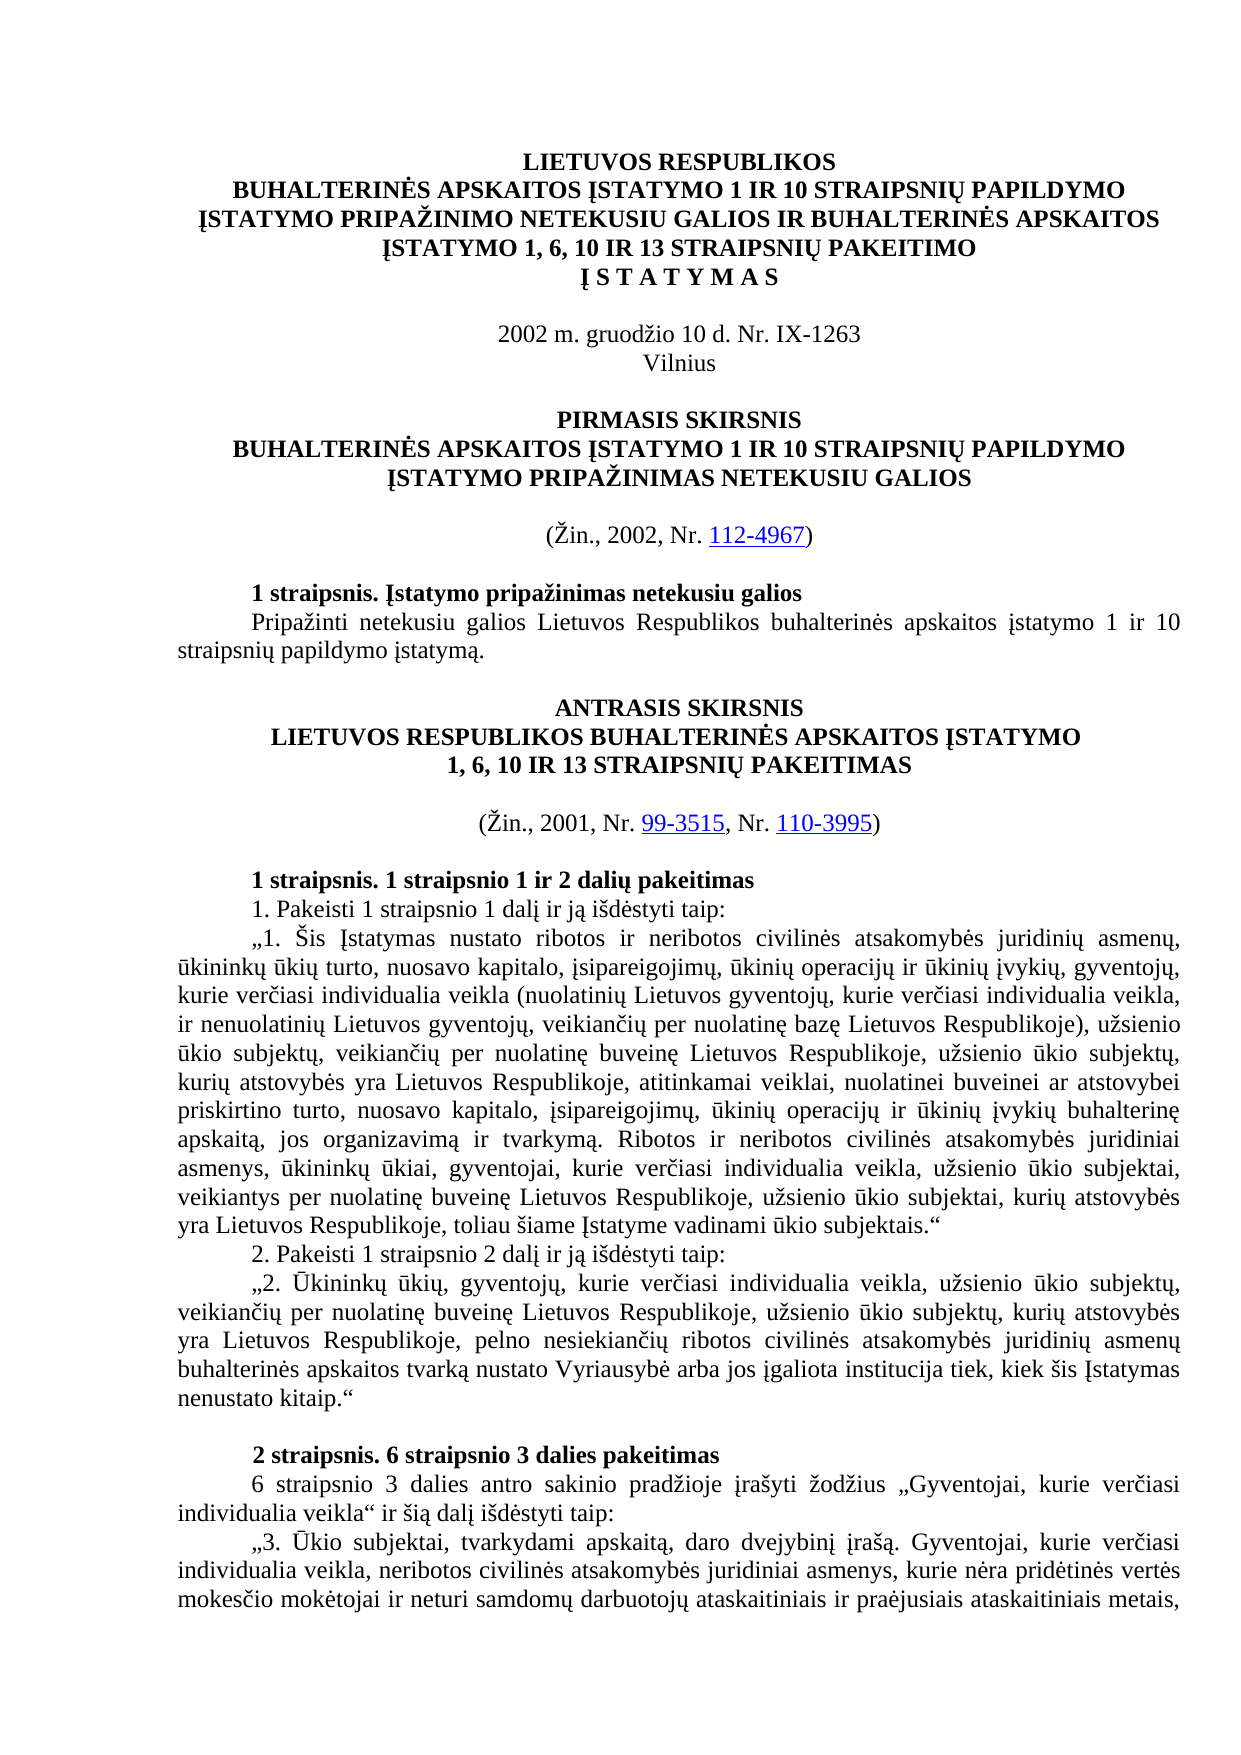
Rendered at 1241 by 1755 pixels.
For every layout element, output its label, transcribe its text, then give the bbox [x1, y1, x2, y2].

text ANTRASIS SKIRSNIS [177, 693, 1181, 722]
text BUHALTERINĖS APSKAITOS ĮSTATYMO 1 IR 10 STRAIPSNIŲ PAPILDYMO ĮSTATYMO PRIPAŽINIMO NETEKUSIU GALIOS IR BUHALTERINĖS APSKAITOS ĮSTATYMO 1, 6, 10 IR 13 STRAIPSNIŲ PAKEITIMO [177, 176, 1181, 262]
text 1, 6, 10 ir 13 STRAIPSNIų PAKEITIMAS [177, 751, 1181, 779]
text 2. Pakeisti 1 straipsnio 2 dalį ir ją išdėstyti taip: [177, 1239, 1181, 1268]
text Pripažinti netekusiu galios Lietuvos Respublikos buhalterinės apskaitos įstatymo 1 ir 10 straipsnių papildymo įstatymą. [177, 607, 1181, 664]
text 2 straipsnis. 6 straipsnio 3 dalies pakeitimas [252, 1441, 1181, 1469]
text PIRMASIS SKIRSNIS [177, 406, 1181, 434]
text Į S T A T Y M A S [177, 262, 1181, 291]
text 1 straipsnis. Įstatymo pripažinimas netekusiu galios [177, 578, 1181, 607]
text 2002 m. gruodžio 10 d. Nr. IX-1263 [177, 319, 1181, 348]
text (Žin., 2001, Nr. 99-3515, Nr. 110-3995) [177, 808, 1181, 837]
text Vilnius [177, 348, 1181, 377]
text (Žin., 2002, Nr. 112-4967) [177, 521, 1181, 549]
text Buhalterinės apskaitos įstatymo 1 IR 10 STRAIPSNIŲ PAPILDYMO ĮSTATYMO PRIPAŽINIMas NETEKUSIU GALIOS [177, 434, 1181, 492]
text „2. Ūkininkų ūkių, gyventojų, kurie verčiasi individualia veikla, užsienio ūkio subjektų, veikiančių per nuolatinę buveinę Lietuvos Respublikoje, užsienio ūkio subjektų, kurių atstovybės yra Lietuvos Respublikoje, pelno nesiekiančių ribotos civilinės atsakomybės juridinių asmenų buhalterinės apskaitos tvarką nustato Vyriausybė arba jos įgaliota institucija tiek, kiek šis Įstatymas nenustato kitaip.“ [177, 1268, 1181, 1412]
text LIETUVOS RESPUBLIKOS buhalterinės apskaitos įstatymo [177, 722, 1181, 751]
text „3. Ūkio subjektai, tvarkydami apskaitą, daro dvejybinį įrašą. Gyventojai, kurie verčiasi individualia veikla, neribotos civilinės atsakomybės juridiniai asmenys, kurie nėra pridėtinės vertės mokesčio mokėtojai ir neturi samdomų darbuotojų ataskaitiniais ir praėjusiais ataskaitiniais metais, [177, 1527, 1181, 1613]
text 1. Pakeisti 1 straipsnio 1 dalį ir ją išdėstyti taip: [177, 894, 1181, 923]
text 6 straipsnio 3 dalies antro sakinio pradžioje įrašyti žodžius „Gyventojai, kurie verčiasi individualia veikla“ ir šią dalį išdėstyti taip: [177, 1469, 1181, 1527]
text „1. Šis Įstatymas nustato ribotos ir neribotos civilinės atsakomybės juridinių asmenų, ūkininkų ūkių turto, nuosavo kapitalo, įsipareigojimų, ūkinių operacijų ir ūkinių įvykių, gyventojų, kurie verčiasi individualia veikla (nuolatinių Lietuvos gyventojų, kurie verčiasi individualia veikla, ir nenuolatinių Lietuvos gyventojų, veikiančių per nuolatinę bazę Lietuvos Respublikoje), užsienio ūkio subjektų, veikiančių per nuolatinę buveinę Lietuvos Respublikoje, užsienio ūkio subjektų, kurių atstovybės yra Lietuvos Respublikoje, atitinkamai veiklai, nuolatinei buveinei ar atstovybei priskirtino turto, nuosavo kapitalo, įsipareigojimų, ūkinių operacijų ir ūkinių įvykių buhalterinę apskaitą, jos organizavimą ir tvarkymą. Ribotos ir neribotos civilinės atsakomybės juridiniai asmenys, ūkininkų ūkiai, gyventojai, kurie verčiasi individualia veikla, užsienio ūkio subjektai, veikiantys per nuolatinę buveinę Lietuvos Respublikoje, užsienio ūkio subjektai, kurių atstovybės yra Lietuvos Respublikoje, toliau šiame Įstatyme vadinami ūkio subjektais.“ [177, 923, 1181, 1239]
text 1 straipsnis. 1 straipsnio 1 ir 2 dalių pakeitimas [177, 866, 1181, 894]
text LIETUVOS RESPUBLIKOS [177, 147, 1181, 176]
